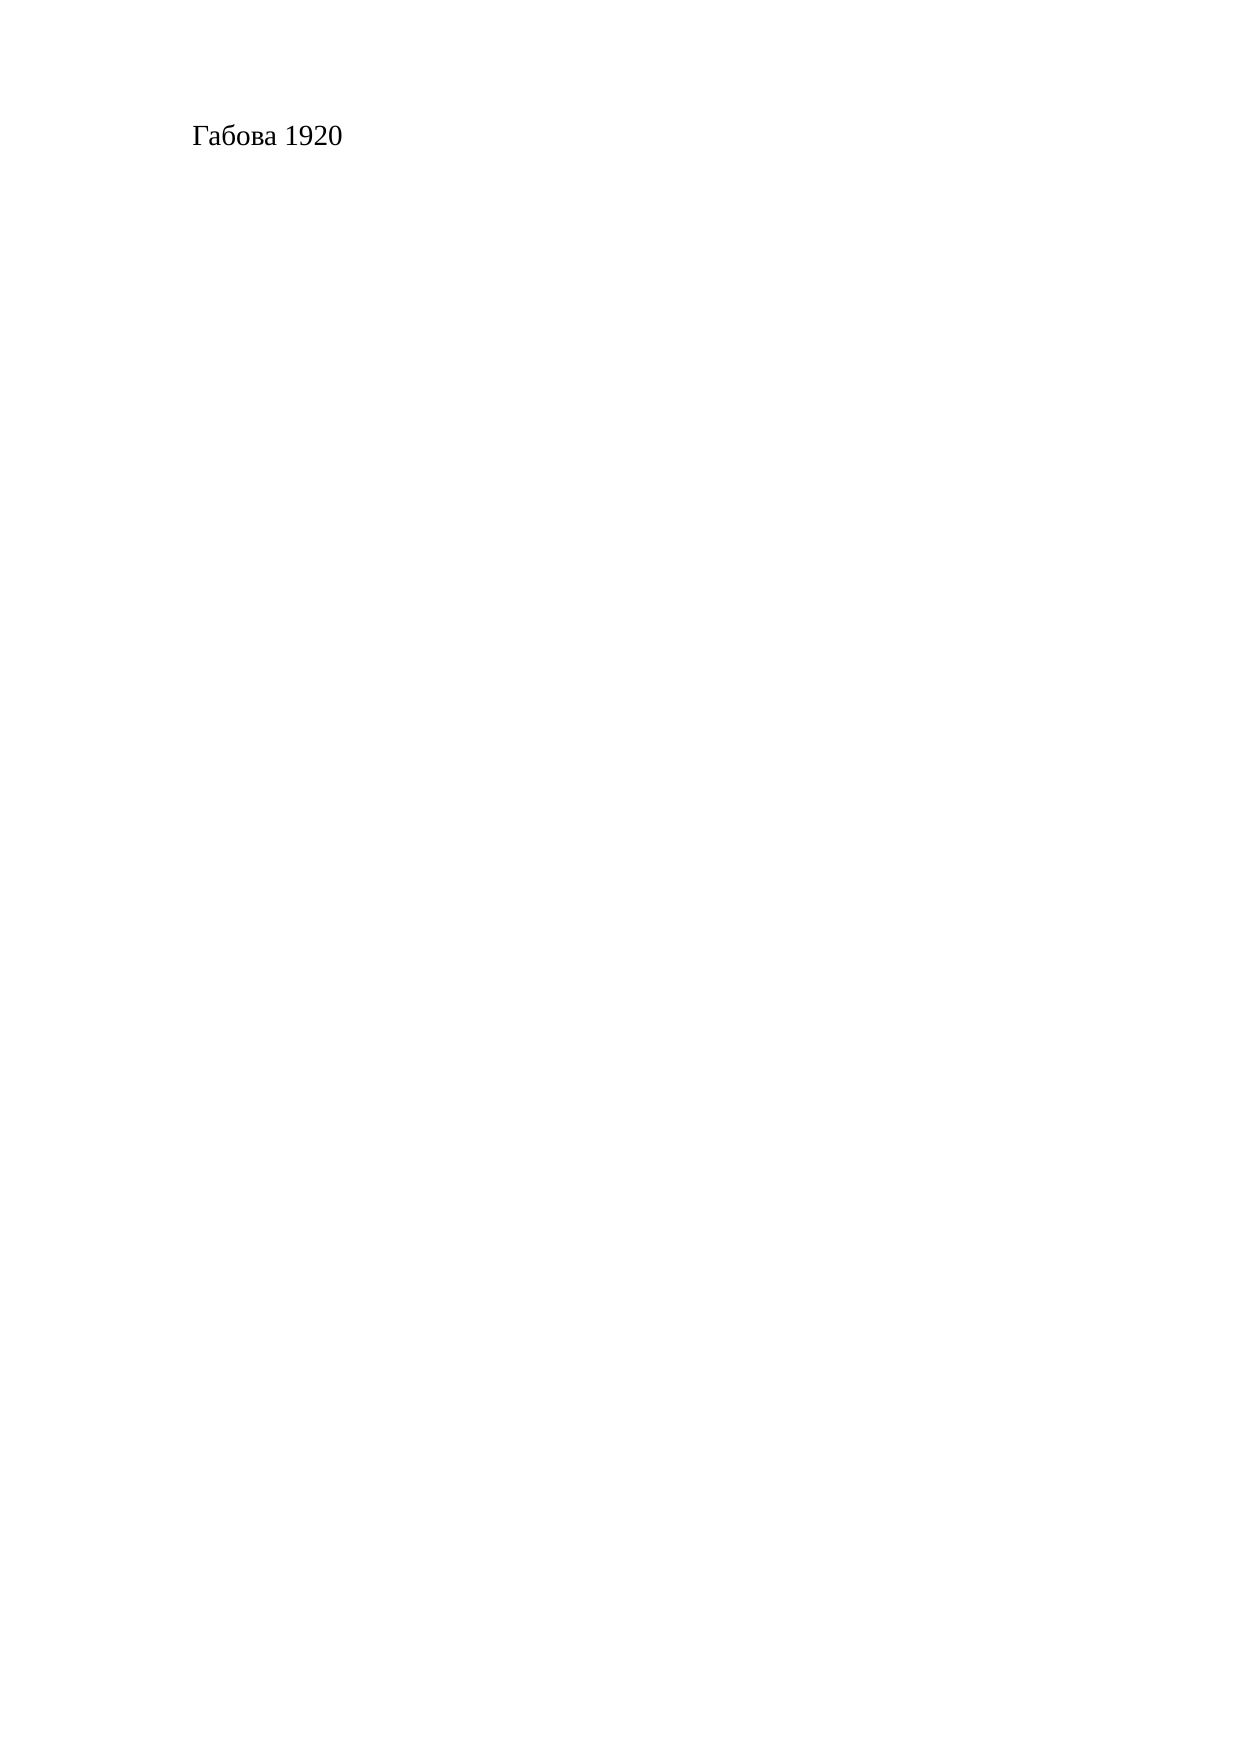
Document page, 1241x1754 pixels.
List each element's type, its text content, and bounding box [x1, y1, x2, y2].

text Габова 1920 [118, 118, 1122, 152]
